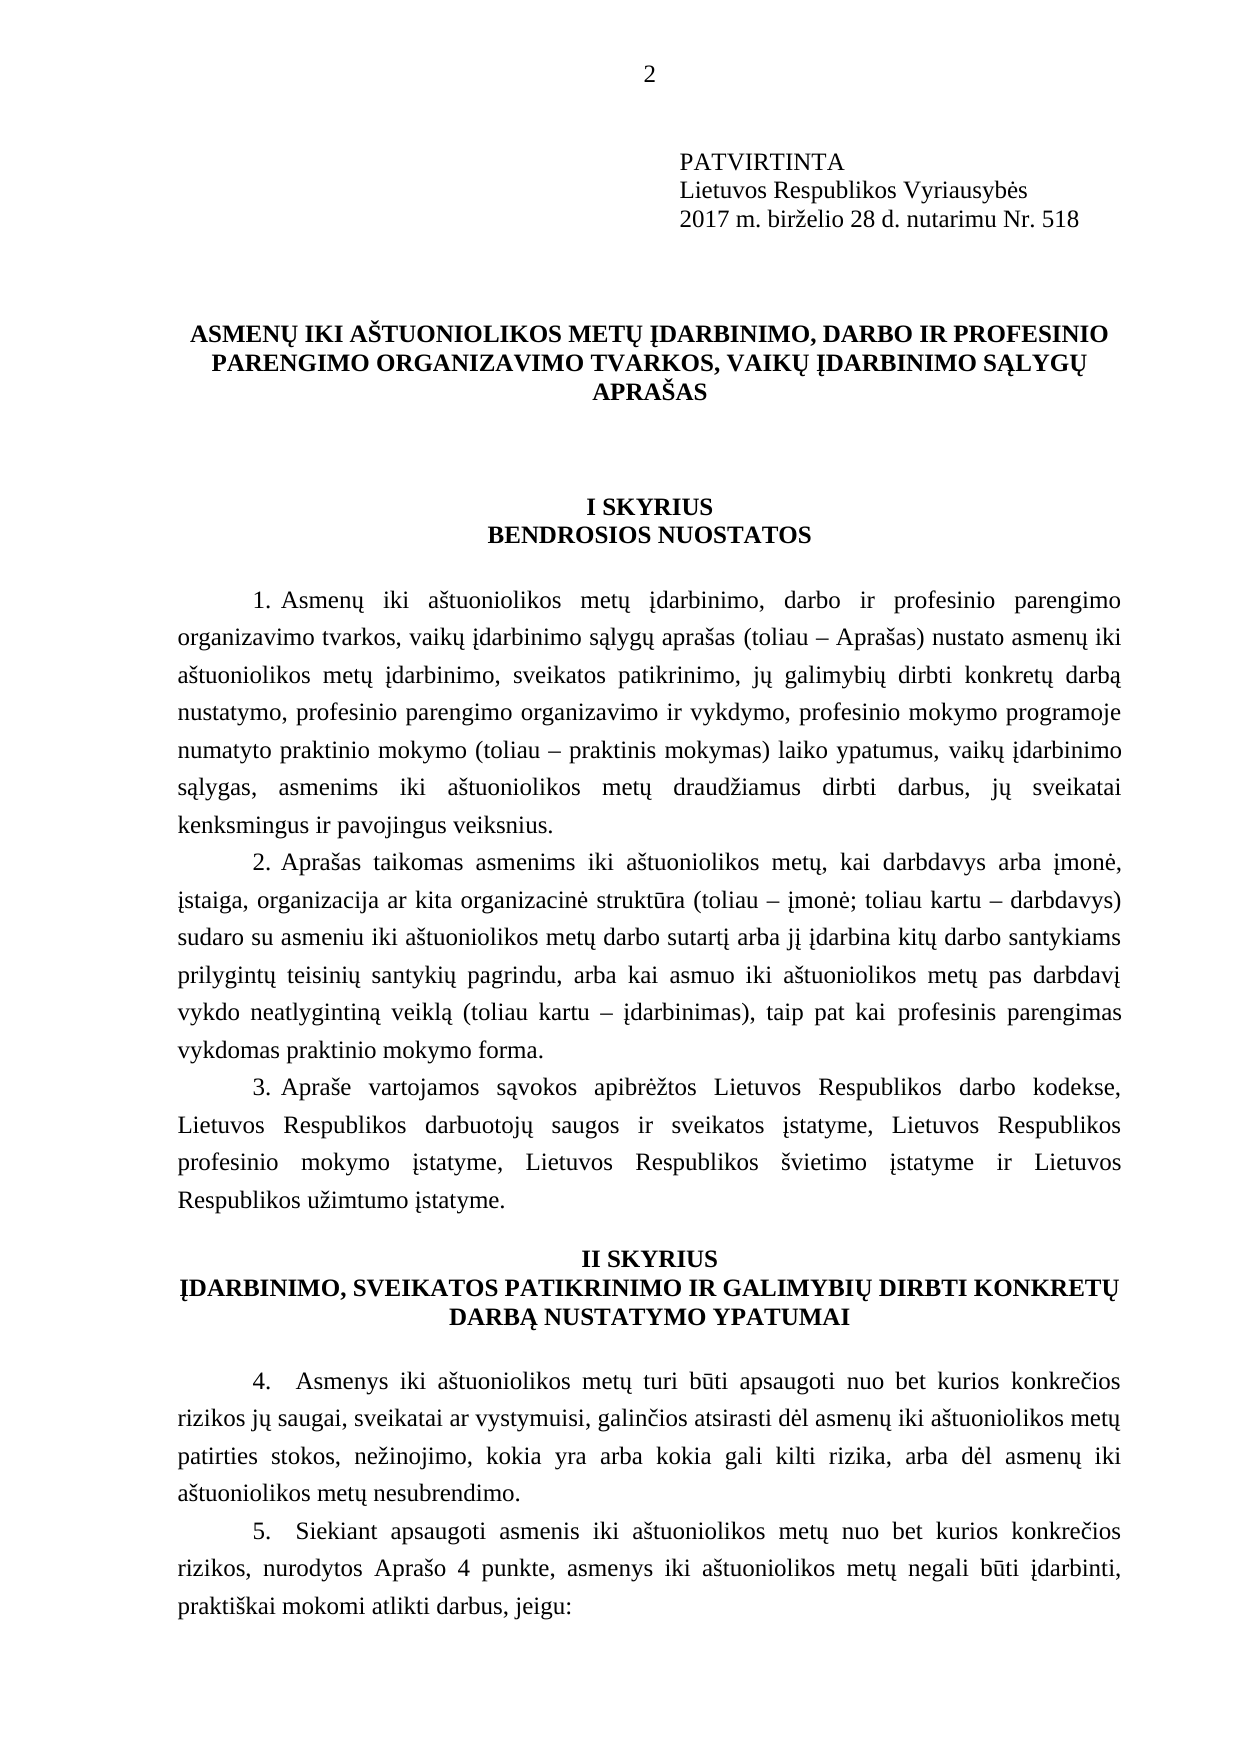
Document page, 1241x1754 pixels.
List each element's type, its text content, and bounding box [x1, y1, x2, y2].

text I SKYRIUS [177, 492, 1122, 521]
text 3. Apraše vartojamos sąvokos apibrėžtos Lietuvos Respublikos darbo kodekse, Lietuvos Respublikos darbuotojų saugos ir sveikatos įstatyme, Lietuvos Respublikos profesinio mokymo įstatyme, Lietuvos Respublikos švietimo įstatyme ir Lietuvos Respublikos užimtumo įstatyme. [177, 1066, 1122, 1216]
text 2. Aprašas taikomas asmenims iki aštuoniolikos metų, kai darbdavys arba įmonė, įstaiga, organizacija ar kita organizacinė struktūra (toliau – įmonė; toliau kartu – darbdavys) sudaro su asmeniu iki aštuoniolikos metų darbo sutartį arba jį įdarbina kitų darbo santykiams prilygintų teisinių santykių pagrindu, arba kai asmuo iki aštuoniolikos metų pas darbdavį vykdo neatlygintiną veiklą (toliau kartu – įdarbinimas), taip pat kai profesinis parengimas vykdomas praktinio mokymo forma. [177, 841, 1122, 1066]
text BENDROSIOS NUOSTATOS [177, 521, 1122, 549]
text II SKYRIUS [177, 1244, 1122, 1273]
text ASMENŲ IKI AŠTUONIOLIKOS METŲ ĮDARBINIMO, DARBO IR PROFESINIO PARENGIMO ORGANIZAVIMO TVARKOS, VAIKŲ ĮDARBINIMO SĄLYGŲ APRAŠAS [177, 319, 1122, 406]
text 1. Asmenų iki aštuoniolikos metų įdarbinimo, darbo ir profesinio parengimo organizavimo tvarkos, vaikų įdarbinimo sąlygų aprašas (toliau – Aprašas) nustato asmenų iki aštuoniolikos metų įdarbinimo, sveikatos patikrinimo, jų galimybių dirbti konkretų darbą nustatymo, profesinio parengimo organizavimo ir vykdymo, profesinio mokymo programoje numatyto praktinio mokymo (toliau – praktinis mokymas) laiko ypatumus, vaikų įdarbinimo sąlygas, asmenims iki aštuoniolikos metų draudžiamus dirbti darbus, jų sveikatai kenksmingus ir pavojingus veiksnius. [177, 578, 1122, 841]
text 4. Asmenys iki aštuoniolikos metų turi būti apsaugoti nuo bet kurios konkrečios rizikos jų saugai, sveikatai ar vystymuisi, galinčios atsirasti dėl asmenų iki aštuoniolikos metų patirties stokos, nežinojimo, kokia yra arba kokia gali kilti rizika, arba dėl asmenų iki aštuoniolikos metų nesubrendimo. [177, 1359, 1122, 1509]
text PATVIRTINTA Lietuvos Respublikos Vyriausybės 2017 m. birželio 28 d. nutarimu Nr. 518 [679, 147, 1122, 233]
text 5. Siekiant apsaugoti asmenis iki aštuoniolikos metų nuo bet kurios konkrečios rizikos, nurodytos Aprašo 4 punkte, asmenys iki aštuoniolikos metų negali būti įdarbinti, praktiškai mokomi atlikti darbus, jeigu: [177, 1509, 1122, 1622]
text ĮDARBINIMO, SVEIKATOS PATIKRINIMO IR GALIMYBIŲ DIRBTI KONKRETŲ DARBĄ NUSTATYMO YPATUMAI [177, 1273, 1122, 1331]
